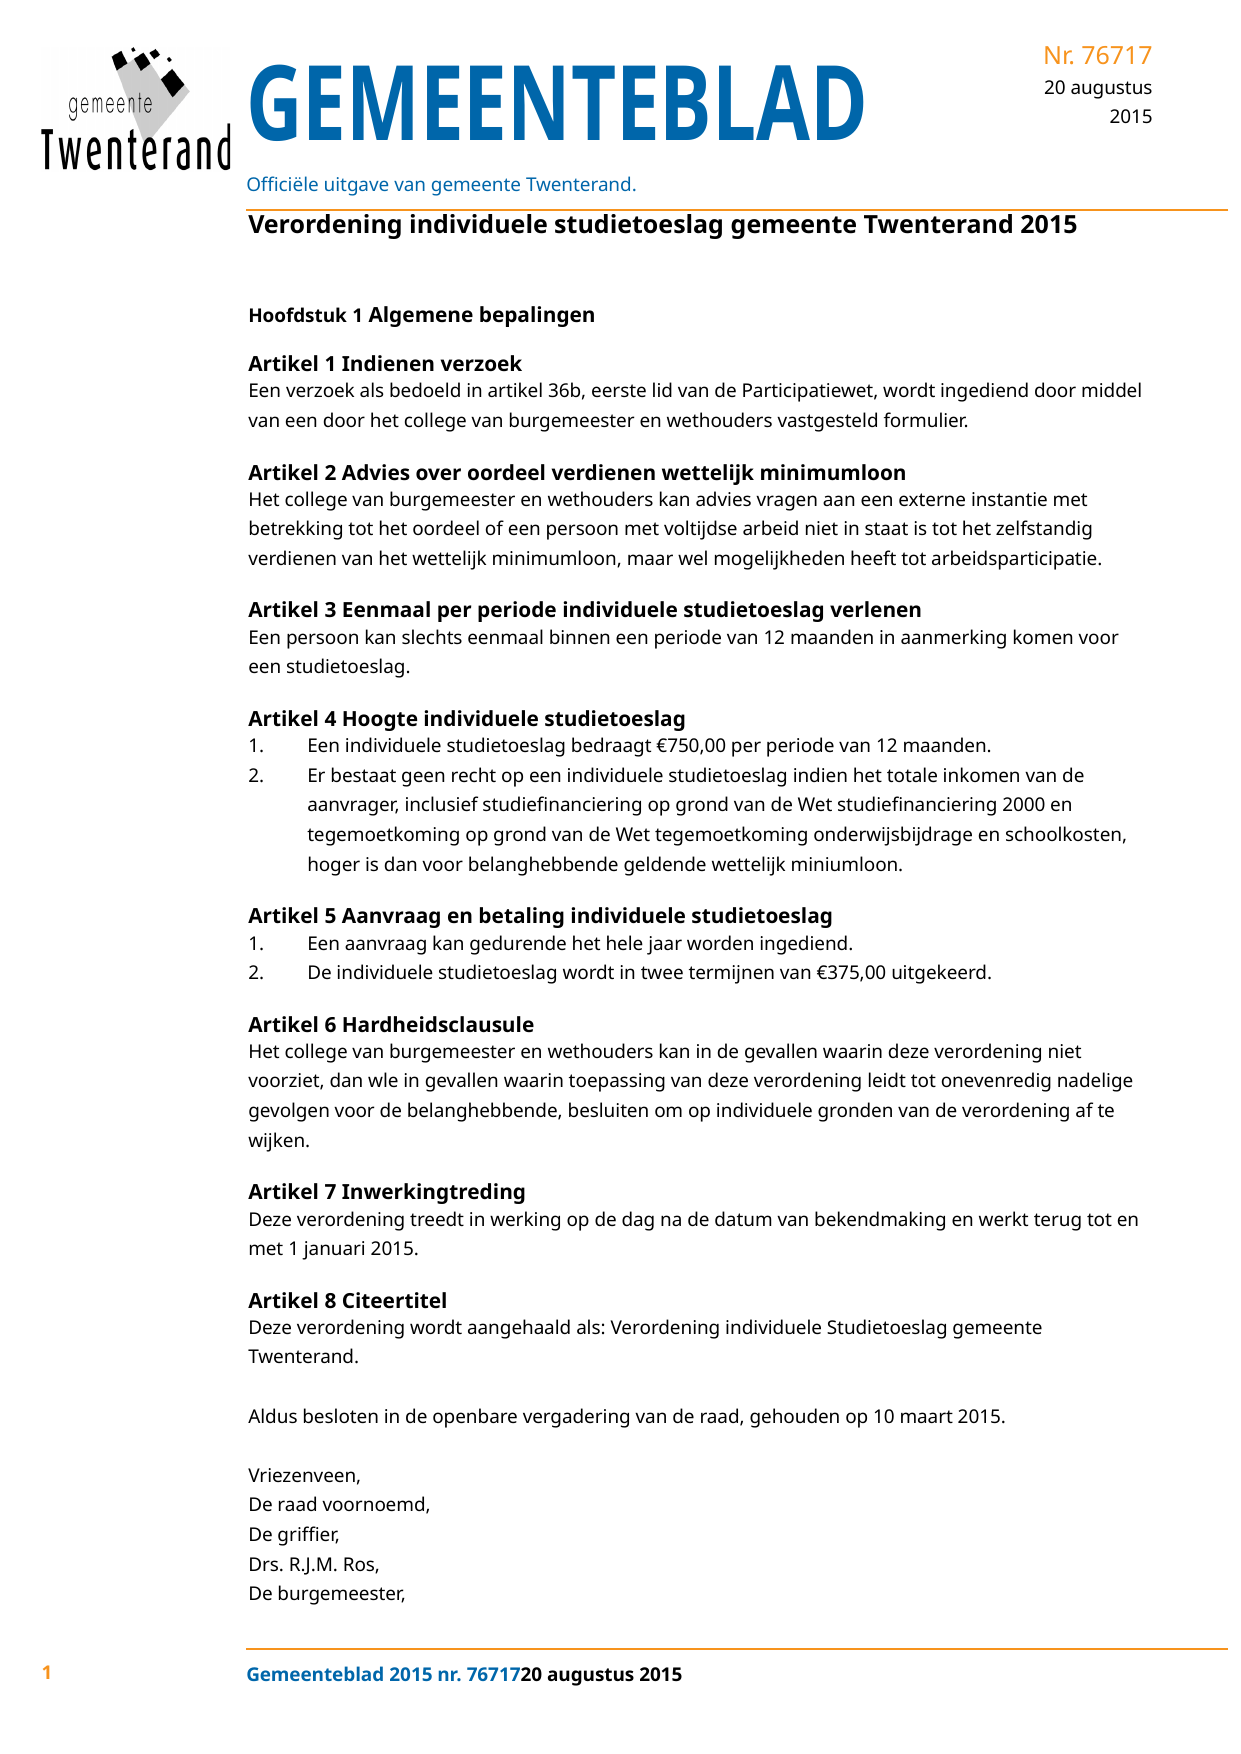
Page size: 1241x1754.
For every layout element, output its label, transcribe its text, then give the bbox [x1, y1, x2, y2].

text Een persoon kan slechts eenmaal binnen een periode van 12 maanden in aanmerking komen voor een studietoeslag. [248, 624, 1152, 679]
list Een aanvraag kan gedurende het hele jaar worden ingediend. [248, 930, 1152, 955]
text De raad voornoemd, [248, 1492, 1152, 1517]
text Hoofdstuk 1 Algemene bepalingen [248, 300, 1152, 328]
text Artikel 4 Hoogte individuele studietoeslag [248, 704, 1152, 732]
text De burgemeester, [248, 1580, 1152, 1606]
list De individuele studietoeslag wordt in twee termijnen van €375,00 uitgekeerd. [248, 959, 1152, 985]
text Artikel 8 Citeertitel [248, 1286, 1152, 1314]
list Er bestaat geen recht op een individuele studietoeslag indien het totale inkomen van de aanvrager, inclusief studiefinanciering op grond van de Wet studiefinanciering 2000 en tegemoetkoming op grond van de Wet tegemoetkoming onderwijsbijdrage en schoolkosten, hoger is dan voor belanghebbende geldende wettelijk miniumloon. [248, 762, 1152, 877]
text Artikel 1 Indienen verzoek [248, 349, 1152, 378]
text Artikel 7 Inwerkingtreding [248, 1177, 1152, 1206]
picture [41, 47, 231, 172]
text Het college van burgemeester en wethouders kan advies vragen aan een externe instantie met betrekking tot het oordeel of een persoon met voltijdse arbeid niet in staat is tot het zelfstandig verdienen van het wettelijk minimumloon, maar wel mogelijkheden heeft tot arbeidsparticipatie. [248, 486, 1152, 571]
text Artikel 2 Advies over oordeel verdienen wettelijk minimumloon [248, 458, 1152, 486]
text Vriezenveen, [248, 1462, 1152, 1488]
text Aldus besloten in de openbare vergadering van de raad, gehouden op 10 maart 2015. [248, 1403, 1152, 1429]
text Deze verordening wordt aangehaald als: Verordening individuele Studietoeslag gemeente Twenterand. [248, 1314, 1152, 1369]
text Deze verordening treedt in werking op de dag na de datum van bekendmaking en werkt terug tot en met 1 januari 2015. [248, 1206, 1152, 1261]
text Artikel 3 Eenmaal per periode individuele studietoeslag verlenen [248, 596, 1152, 624]
text Artikel 6 Hardheidsclausule [248, 1010, 1152, 1038]
text Het college van burgemeester en wethouders kan in de gevallen waarin deze verordening niet voorziet, dan wle in gevallen waarin toepassing van deze verordening leidt tot onevenredig nadelige gevolgen voor de belanghebbende, besluiten om op individuele gronden van de verordening af te wijken. [248, 1038, 1152, 1153]
text De griffier, [248, 1521, 1152, 1547]
list Een individuele studietoeslag bedraagt €750,00 per periode van 12 maanden. [248, 732, 1152, 758]
text Een verzoek als bedoeld in artikel 36b, eerste lid van de Participatiewet, wordt ingediend door middel van een door het college van burgemeester en wethouders vastgesteld formulier. [248, 378, 1152, 433]
text Drs. R.J.M. Ros, [248, 1551, 1152, 1577]
text Artikel 5 Aanvraag en betaling individuele studietoeslag [248, 901, 1152, 930]
text Verordening individuele studietoeslag gemeente Twenterand 2015 [248, 211, 1152, 241]
